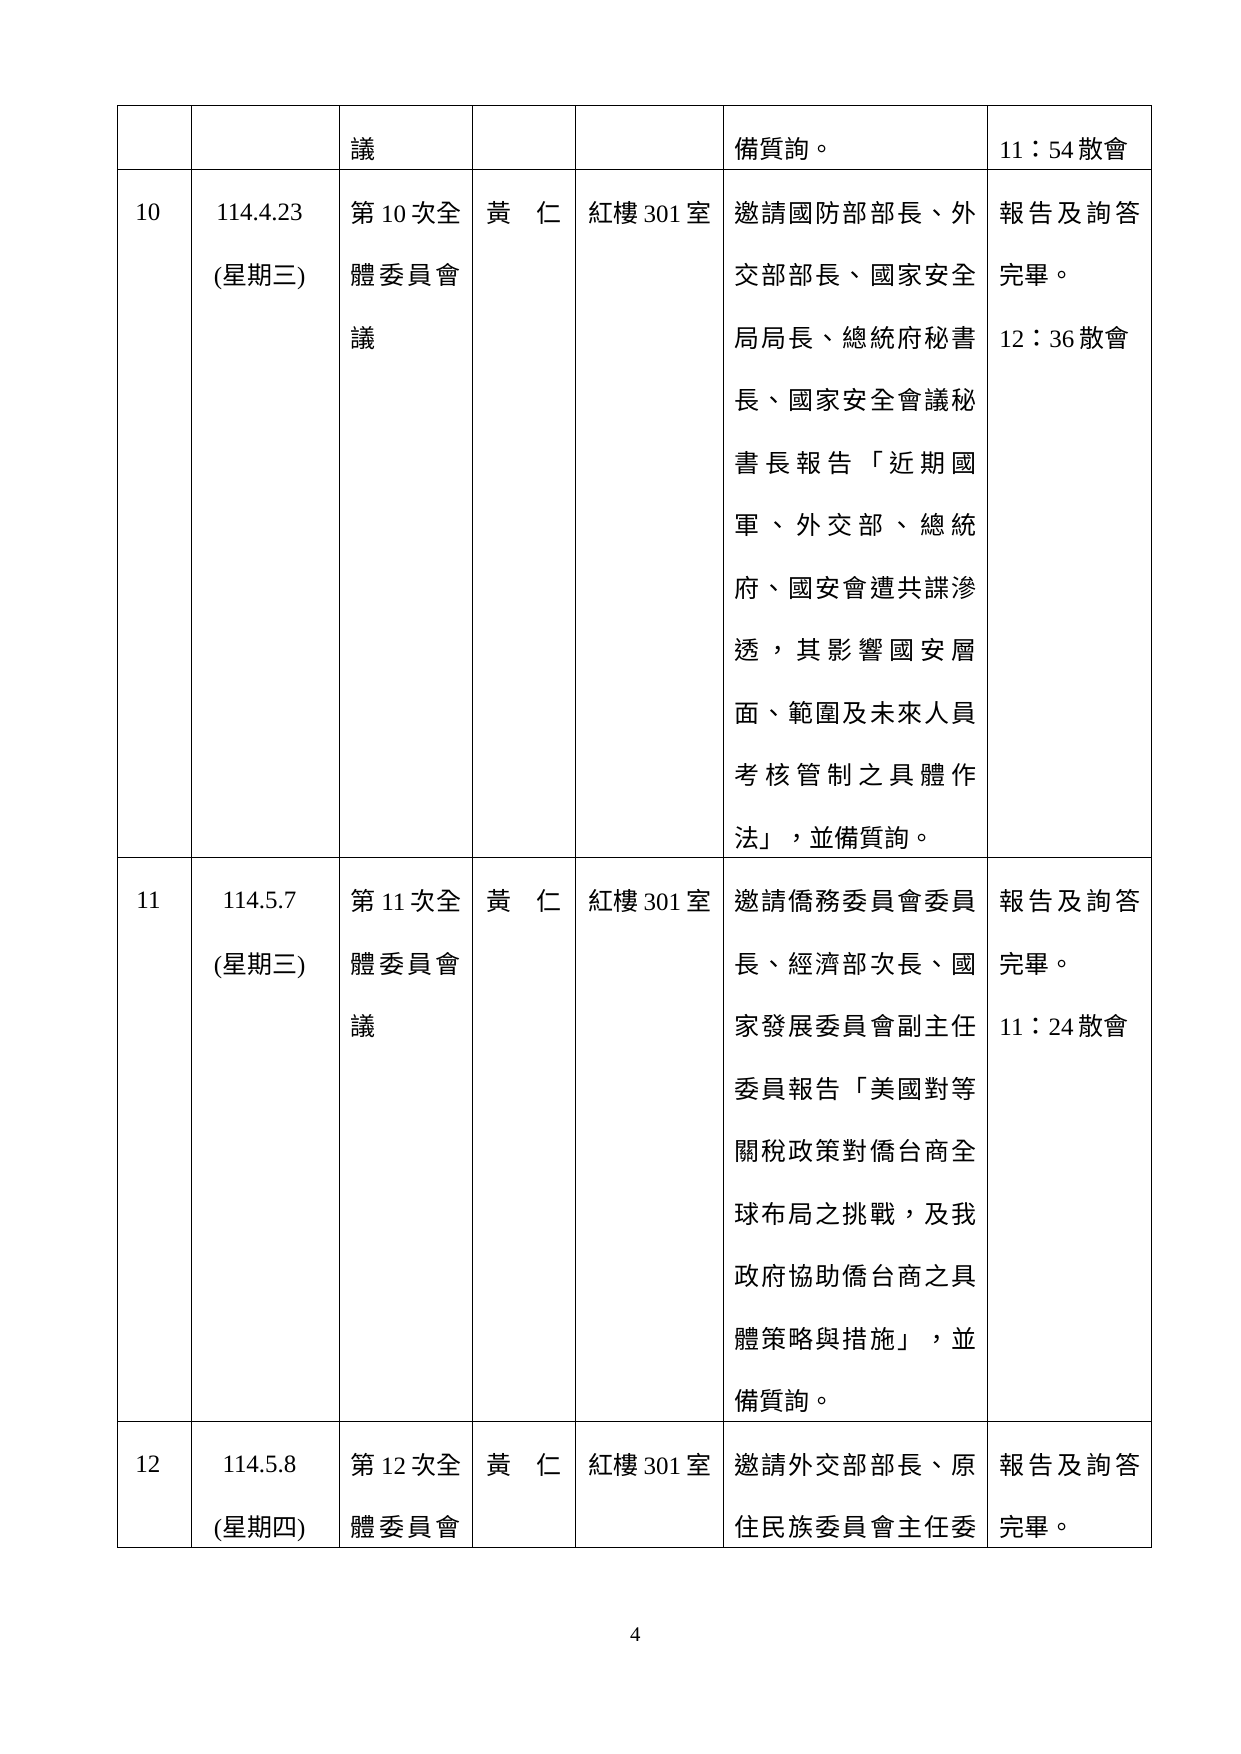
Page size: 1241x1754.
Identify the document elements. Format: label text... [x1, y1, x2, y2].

table_cell 11：54散會 [988, 106, 1151, 169]
table_cell 黃 仁 [473, 170, 575, 857]
table_cell 邀請國防部部長、外交部部長、國家安全局局長、總統府秘書長、國家安全會議秘書長報告「近期國軍、外交部、總統府、國安會遭共諜滲透，其影響國安層面、範圍及未來人員考核管制之具體作法」，並備質詢。 [724, 170, 987, 857]
table_cell 紅樓301室 [576, 858, 723, 1421]
table_cell [118, 170, 191, 857]
table_cell [192, 106, 339, 169]
table_cell 備質詢。 [724, 106, 987, 169]
table_cell 報告及詢答完畢。 [988, 1422, 1151, 1547]
table_cell 紅樓301室 [576, 170, 723, 857]
table_cell 114.4.23 (星期三) [192, 170, 339, 857]
table_cell 黃 仁 [473, 1422, 575, 1547]
table_cell 邀請外交部部長、原住民族委員會主任委 [724, 1422, 987, 1547]
table_cell 第12次全體委員會 [340, 1422, 472, 1547]
table_cell 114.5.8 (星期四) [192, 1422, 339, 1547]
table_cell [576, 106, 723, 169]
table_cell 邀請僑務委員會委員長、經濟部次長、國家發展委員會副主任委員報告「美國對等關稅政策對僑台商全球布局之挑戰，及我政府協助僑台商之具體策略與措施」，並備質詢。 [724, 858, 987, 1421]
table_cell [118, 1422, 191, 1547]
table_cell 報告及詢答完畢。 12：36散會 [988, 170, 1151, 857]
table_cell 紅樓301室 [576, 1422, 723, 1547]
table_cell 議 [340, 106, 472, 169]
table_cell 報告及詢答完畢。 11：24散會 [988, 858, 1151, 1421]
table_cell 114.5.7 (星期三) [192, 858, 339, 1421]
table_cell [473, 106, 575, 169]
table_cell 第11次全體委員會議 [340, 858, 472, 1421]
table_cell 第10次全體委員會議 [340, 170, 472, 857]
table_cell [118, 858, 191, 1421]
table_cell [118, 106, 191, 169]
table_cell 黃 仁 [473, 858, 575, 1421]
